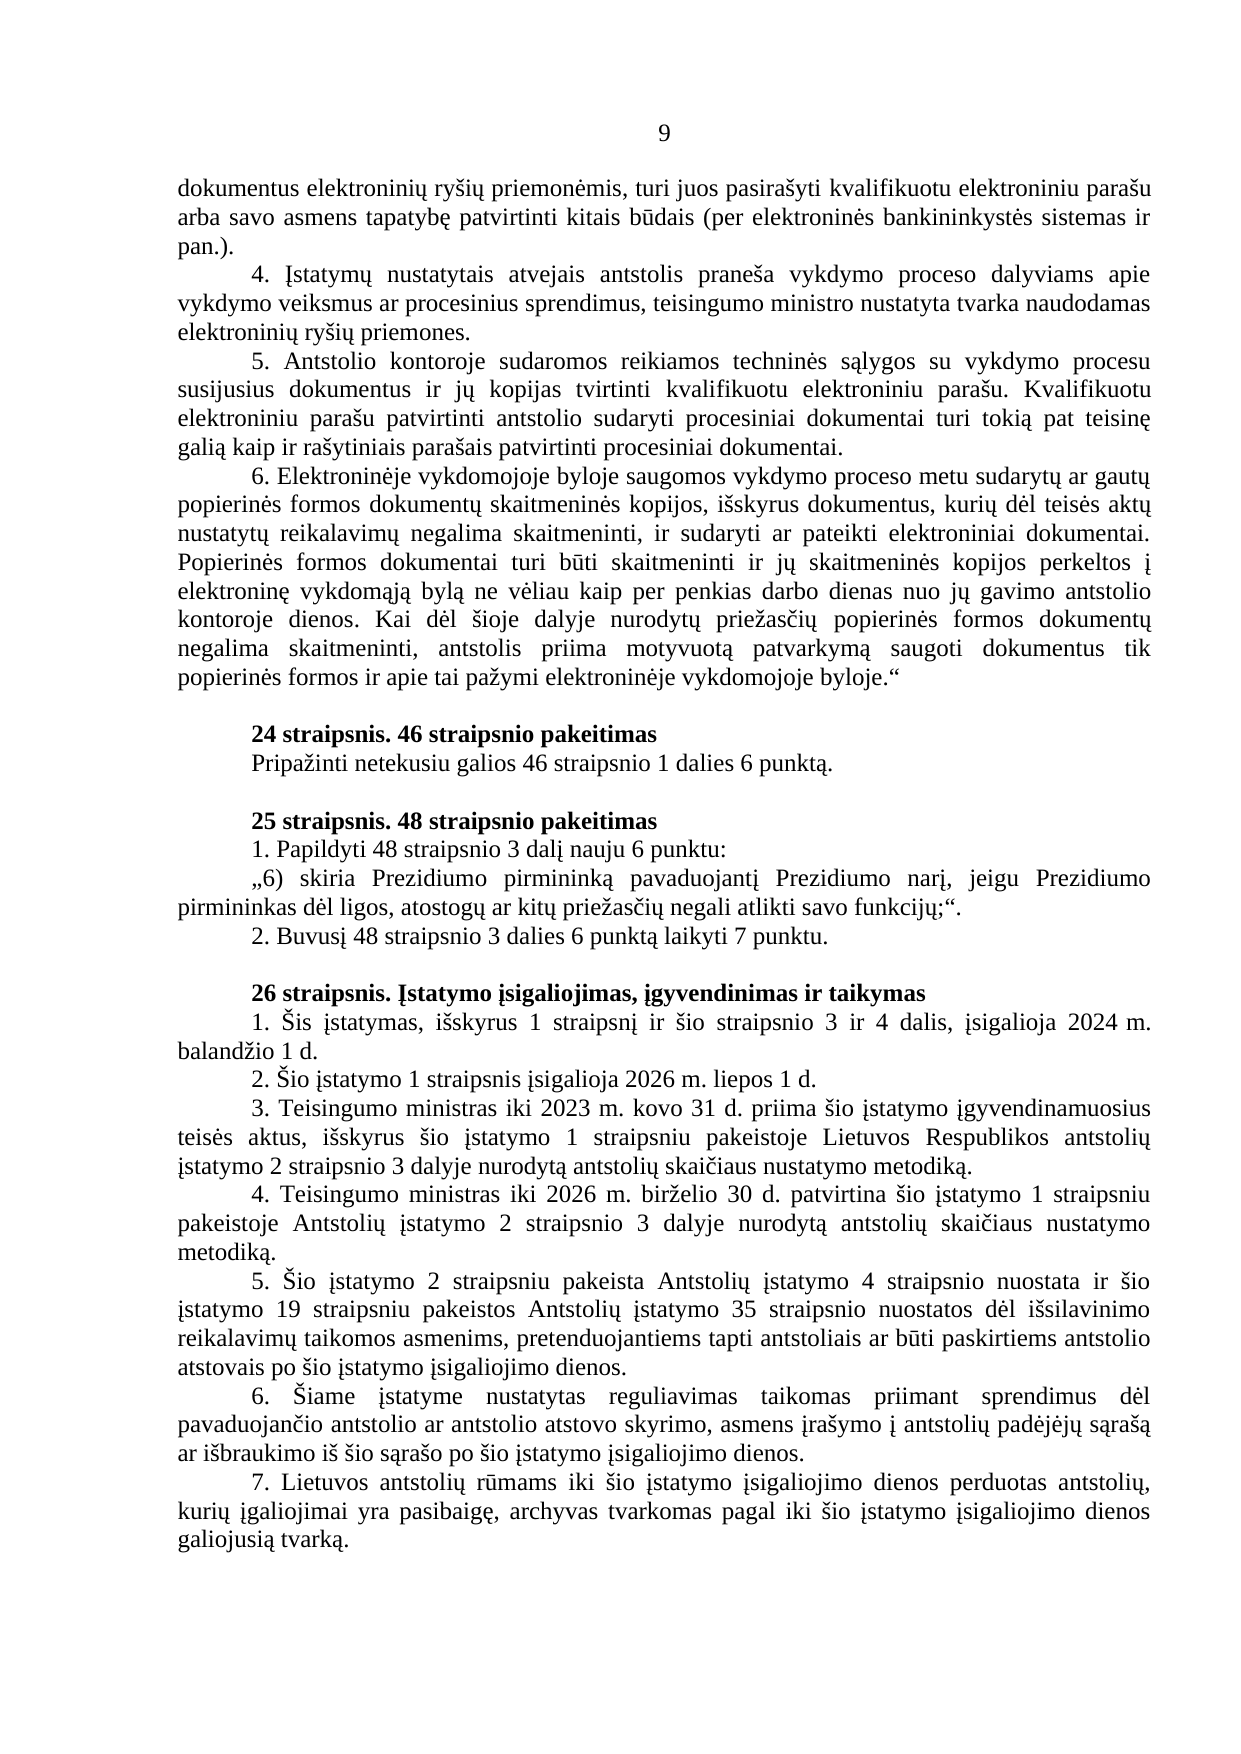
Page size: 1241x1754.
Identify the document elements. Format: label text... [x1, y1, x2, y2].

text 2. Šio įstatymo 1 straipsnis įsigalioja 2026 m. liepos 1 d. [177, 1064, 1152, 1093]
text 25 straipsnis. 48 straipsnio pakeitimas [177, 806, 1152, 834]
text 5. Antstolio kontoroje sudaromos reikiamos techninės sąlygos su vykdymo procesu susijusius dokumentus ir jų kopijas tvirtinti kvalifikuotu elektroniniu parašu. Kvalifikuotu elektroniniu parašu patvirtinti antstolio sudaryti procesiniai dokumentai turi tokią pat teisinę galią kaip ir rašytiniais parašais patvirtinti procesiniai dokumentai. [177, 346, 1152, 461]
text 6. Elektroninėje vykdomojoje byloje saugomos vykdymo proceso metu sudarytų ar gautų popierinės formos dokumentų skaitmeninės kopijos, išskyrus dokumentus, kurių dėl teisės aktų nustatytų reikalavimų negalima skaitmeninti, ir sudaryti ar pateikti elektroniniai dokumentai. Popierinės formos dokumentai turi būti skaitmeninti ir jų skaitmeninės kopijos perkeltos į elektroninę vykdomąją bylą ne vėliau kaip per penkias darbo dienas nuo jų gavimo antstolio kontoroje dienos. Kai dėl šioje dalyje nurodytų priežasčių popierinės formos dokumentų negalima skaitmeninti, antstolis priima motyvuotą patvarkymą saugoti dokumentus tik popierinės formos ir apie tai pažymi elektroninėje vykdomojoje byloje.“ [177, 461, 1152, 691]
text 3. Teisingumo ministras iki 2023 m. kovo 31 d. priima šio įstatymo įgyvendinamuosius teisės aktus, išskyrus šio įstatymo 1 straipsniu pakeistoje Lietuvos Respublikos antstolių įstatymo 2 straipsnio 3 dalyje nurodytą antstolių skaičiaus nustatymo metodiką. [177, 1093, 1152, 1179]
text 1. Papildyti 48 straipsnio 3 dalį nauju 6 punktu: [177, 834, 1152, 863]
text 2. Buvusį 48 straipsnio 3 dalies 6 punktą laikyti 7 punktu. [177, 921, 1152, 949]
text Pripažinti netekusiu galios 46 straipsnio 1 dalies 6 punktą. [177, 748, 1152, 777]
text „6) skiria Prezidiumo pirmininką pavaduojantį Prezidiumo narį, jeigu Prezidiumo pirmininkas dėl ligos, atostogų ar kitų priežasčių negali atlikti savo funkcijų;“. [177, 863, 1152, 921]
text 24 straipsnis. 46 straipsnio pakeitimas [177, 719, 1152, 748]
text 7. Lietuvos antstolių rūmams iki šio įstatymo įsigaliojimo dienos perduotas antstolių, kurių įgaliojimai yra pasibaigę, archyvas tvarkomas pagal iki šio įstatymo įsigaliojimo dienos galiojusią tvarką. [177, 1467, 1152, 1553]
text dokumentus elektroninių ryšių priemonėmis, turi juos pasirašyti kvalifikuotu elektroniniu parašu arba savo asmens tapatybę patvirtinti kitais būdais (per elektroninės bankininkystės sistemas ir pan.). [177, 173, 1152, 259]
text 4. Įstatymų nustatytais atvejais antstolis praneša vykdymo proceso dalyviams apie vykdymo veiksmus ar procesinius sprendimus, teisingumo ministro nustatyta tvarka naudodamas elektroninių ryšių priemones. [177, 259, 1152, 346]
text 5. Šio įstatymo 2 straipsniu pakeista Antstolių įstatymo 4 straipsnio nuostata ir šio įstatymo 19 straipsniu pakeistos Antstolių įstatymo 35 straipsnio nuostatos dėl išsilavinimo reikalavimų taikomos asmenims, pretenduojantiems tapti antstoliais ar būti paskirtiems antstolio atstovais po šio įstatymo įsigaliojimo dienos. [177, 1266, 1152, 1381]
text 6. Šiame įstatyme nustatytas reguliavimas taikomas priimant sprendimus dėl pavaduojančio antstolio ar antstolio atstovo skyrimo, asmens įrašymo į antstolių padėjėjų sąrašą ar išbraukimo iš šio sąrašo po šio įstatymo įsigaliojimo dienos. [177, 1381, 1152, 1467]
text 4. Teisingumo ministras iki 2026 m. birželio 30 d. patvirtina šio įstatymo 1 straipsniu pakeistoje Antstolių įstatymo 2 straipsnio 3 dalyje nurodytą antstolių skaičiaus nustatymo metodiką. [177, 1179, 1152, 1266]
text 1. Šis įstatymas, išskyrus 1 straipsnį ir šio straipsnio 3 ir 4 dalis, įsigalioja 2024 m. balandžio 1 d. [177, 1007, 1152, 1064]
text 26 straipsnis. Įstatymo įsigaliojimas, įgyvendinimas ir taikymas [177, 978, 1152, 1007]
